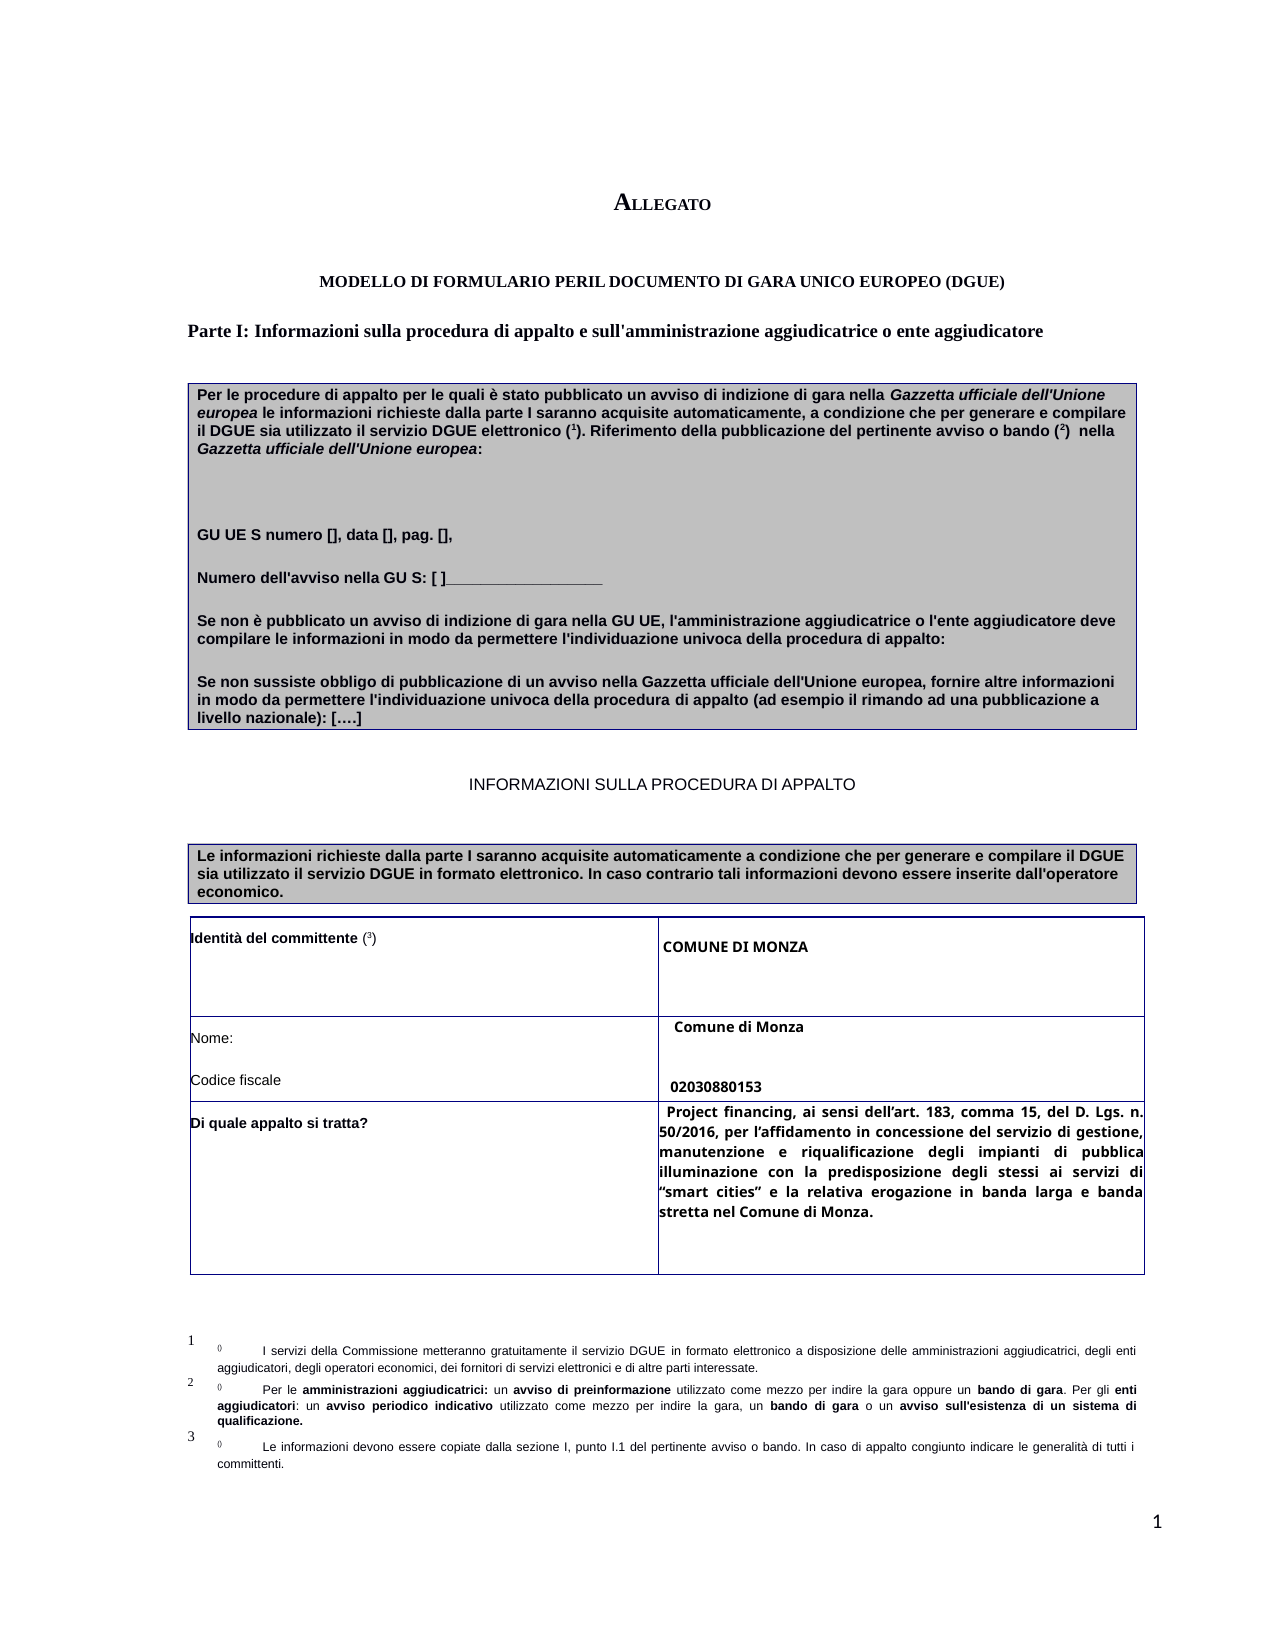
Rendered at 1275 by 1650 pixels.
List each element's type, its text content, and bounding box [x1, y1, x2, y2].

text Se non sussiste obbligo di pubblicazione di un avviso nella Gazzetta ufficiale dell'Unione europea, fornire altre informazioni in modo da permettere l'individuazione univoca della procedura di appalto (ad esempio il rimando ad una pubblicazione a livello nazionale): [….] [189, 670, 1136, 729]
table_cell Nome: Codice fiscale [191, 1017, 658, 1101]
text Se non è pubblicato un avviso di indizione di gara nella GU UE, l'amministrazione aggiudicatrice o l'ente aggiudicatore deve compilare le informazioni in modo da permettere l'individuazione univoca della procedura di appalto: [189, 609, 1136, 648]
table_header COMUNE DI MONZA [659, 918, 1144, 1016]
table_header Identità del committente () [191, 918, 658, 1016]
table_cell Comune di Monza 02030880153 [659, 1017, 1144, 1101]
subtitle Allegato [187, 187, 1137, 216]
table_cell Project financing, ai sensi dell’art. 183, comma 15, del D. Lgs. n. 50/2016, per l’affidamento in concessione del servizio di gestione, manutenzione e riqualificazione degli impianti di pubblica illuminazione con la predisposizione degli stessi ai servizi di “smart cities” e la relativa erogazione in banda larga e banda stretta nel Comune di Monza. [659, 1102, 1144, 1274]
text () Per le amministrazioni aggiudicatrici: un avviso di preinformazione utilizzato come mezzo per indire la gara oppure un bando di gara. Per gli enti aggiudicatori: un avviso periodico indicativo utilizzato come mezzo per indire la gara, un bando di gara o un avviso sull'esistenza di un sistema di qualificazione. [187, 1375, 1137, 1428]
text GU UE S numero [], data [], pag. [], [189, 523, 1136, 544]
title Informazioni sulla procedura di appalto [187, 774, 1137, 793]
text () I servizi della Commissione metteranno gratuitamente il servizio DGUE in formato elettronico a disposizione delle amministrazioni aggiudicatrici, degli enti aggiudicatori, degli operatori economici, dei fornitori di servizi elettronici e di altre parti interessate. [187, 1332, 1137, 1375]
title Parte I: Informazioni sulla procedura di appalto e sull'amministrazione aggiudicatrice o ente aggiudicatore [187, 320, 1137, 341]
text Modello di formulario peril documento di gara unico europeo (DGUE) [187, 272, 1137, 291]
text Per le procedure di appalto per le quali è stato pubblicato un avviso di indizione di gara nella Gazzetta ufficiale dell'Unione europea le informazioni richieste dalla parte I saranno acquisite automaticamente, a condizione che per generare e compilare il DGUE sia utilizzato il servizio DGUE elettronico (). Riferimento della pubblicazione del pertinente avviso o bando () nella Gazzetta ufficiale dell'Unione europea: [189, 384, 1136, 458]
text Numero dell'avviso nella GU S: [ ]__________________ [189, 566, 1136, 587]
table_cell Di quale appalto si tratta? [191, 1102, 658, 1274]
text Le informazioni richieste dalla parte I saranno acquisite automaticamente a condizione che per generare e compilare il DGUE sia utilizzato il servizio DGUE in formato elettronico. In caso contrario tali informazioni devono essere inserite dall'operatore economico. [189, 845, 1136, 903]
